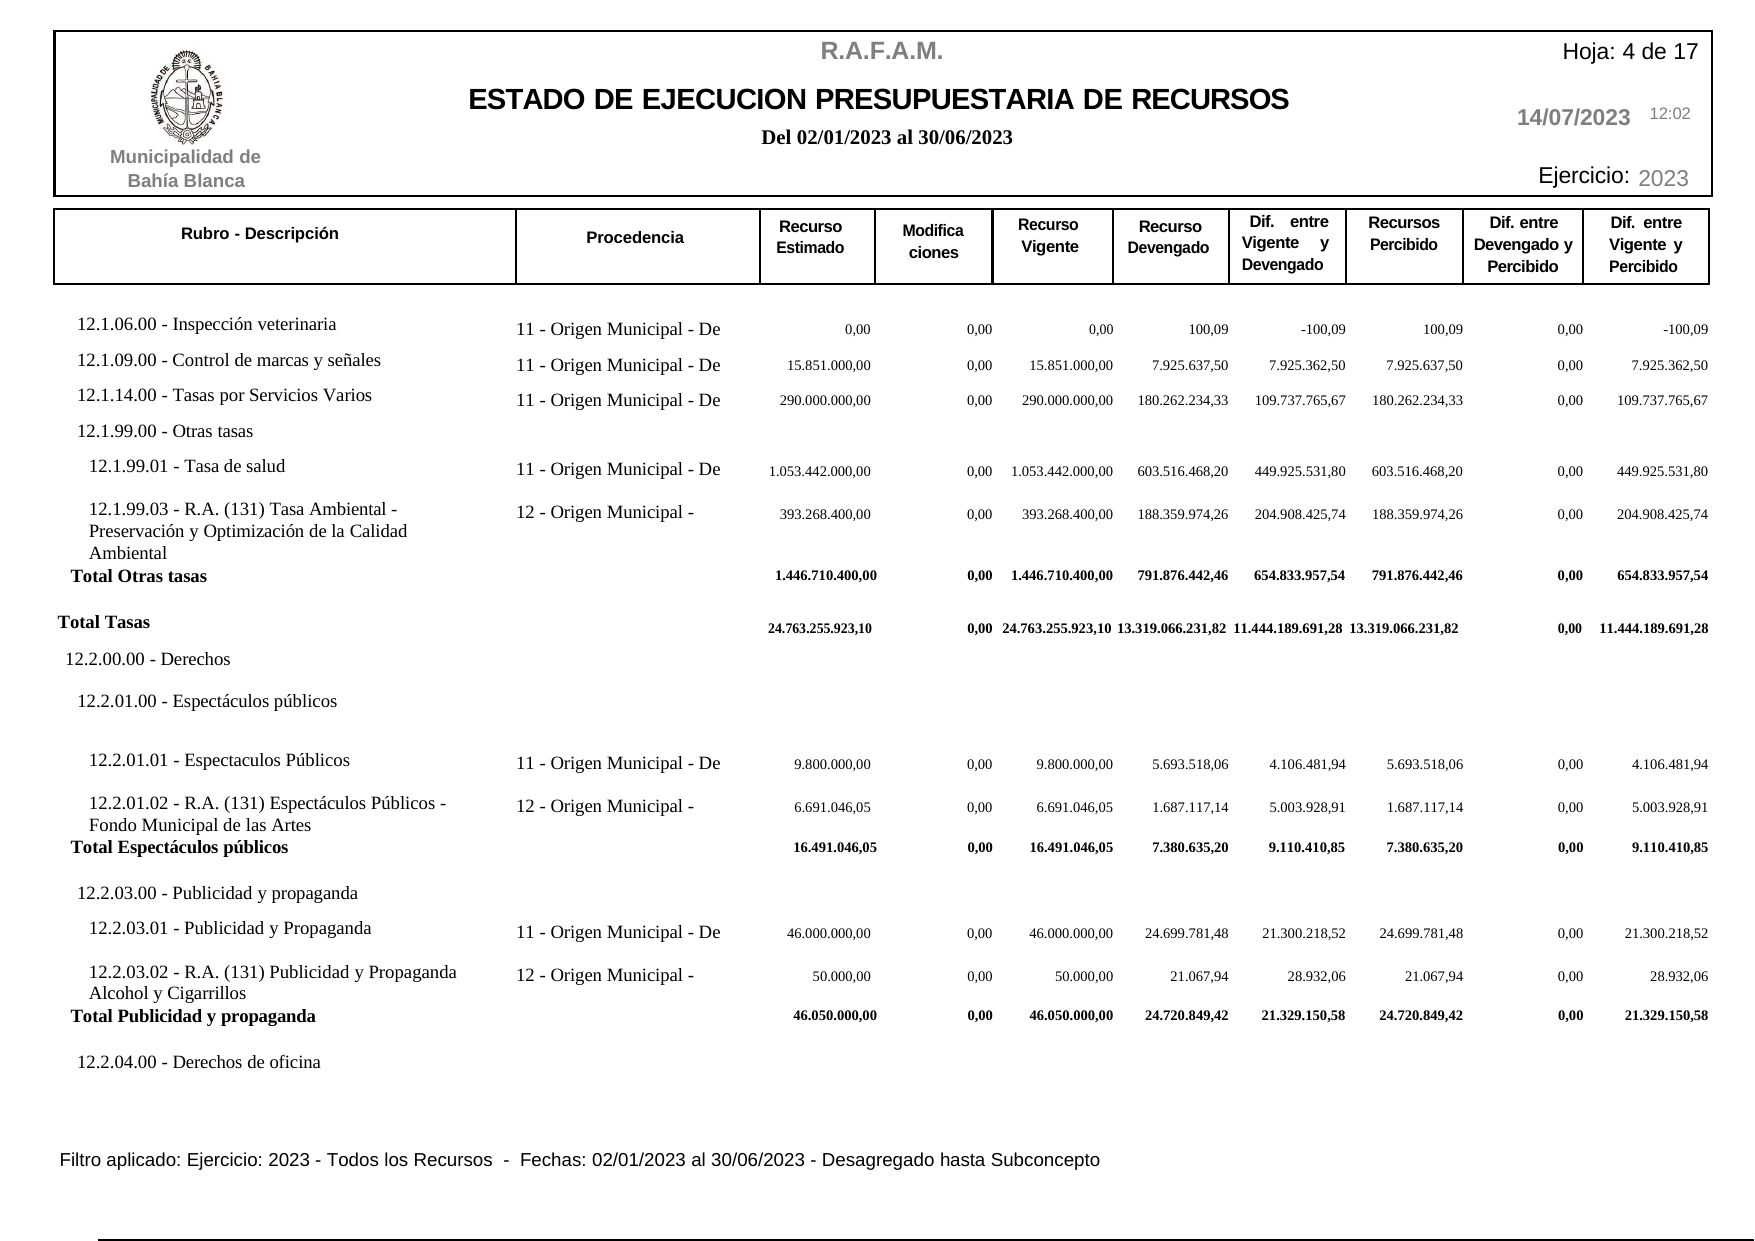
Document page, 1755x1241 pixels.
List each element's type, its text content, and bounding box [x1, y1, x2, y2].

table_cell 1.053.442.000,00 [1002, 449, 1125, 490]
table_header 11 - Origen Municipal - De [463, 305, 746, 345]
table_cell [1510, 416, 1600, 449]
table_cell 0,00 [1510, 565, 1600, 596]
table_header Modifica ciones [876, 210, 991, 283]
table_cell 0,00 [922, 381, 1002, 416]
table_cell 0,00 [1510, 953, 1604, 1006]
table_cell [1008, 871, 1125, 911]
table_cell Total Otras tasas [65, 565, 463, 596]
table_cell [922, 543, 1002, 565]
table_cell 290.000.000,00 [746, 381, 922, 416]
table_header 9.800.000,00 [1008, 741, 1125, 784]
table_header Rubro - Descripción [55, 210, 515, 283]
table_cell 109.737.765,67 [1241, 381, 1359, 416]
table_cell [1125, 1040, 1245, 1080]
table_cell 0,00 [922, 345, 1002, 381]
table_cell 791.876.442,46 [1359, 565, 1510, 596]
table_cell 0,00 [1510, 381, 1600, 416]
table_cell 11 - Origen Municipal - De [463, 449, 746, 490]
table_cell 1.687.117,14 [1359, 784, 1510, 837]
table_cell [463, 543, 746, 565]
text 24.763.255.923,10 0,00 24.763.255.923,10 13.319.066.231,82 11.444.189.691,28 13.319.066.231,82 0,00 [768, 619, 1583, 636]
table_cell 12.2.03.01 - Publicidad y Propaganda [65, 911, 488, 952]
text 12.2.00.00 - Derechos [65, 648, 340, 669]
table_cell 188.359.974,26 [1359, 490, 1510, 543]
table_cell 16.491.046,05 [1008, 837, 1125, 871]
table_cell 46.050.000,00 [751, 1006, 922, 1039]
table_cell 204.908.425,74 [1241, 490, 1359, 543]
table_cell 0,00 [922, 490, 1002, 543]
table_cell 1.687.117,14 [1125, 784, 1245, 837]
table_cell 21.300.218,52 [1245, 911, 1359, 952]
table_cell 12.1.99.00 - Otras tasas [65, 416, 463, 449]
table_cell 7.925.362,50 [1600, 345, 1714, 381]
table_cell 0,00 [922, 837, 1007, 871]
text 11.444.189.691,28 [1599, 619, 1725, 636]
table_cell [1359, 871, 1510, 911]
table_cell 7.925.362,50 [1241, 345, 1359, 381]
table_cell [463, 565, 746, 596]
table_cell [1241, 416, 1359, 449]
table_cell 28.932,06 [1245, 953, 1359, 1006]
table_cell 654.833.957,54 [1600, 565, 1714, 596]
table_cell [1359, 1040, 1510, 1080]
table_cell 6.691.046,05 [751, 784, 922, 837]
table_cell [751, 871, 922, 911]
table_cell [1245, 871, 1359, 911]
table_cell 24.720.849,42 [1359, 1006, 1510, 1039]
table_cell 12.2.03.00 - Publicidad y propaganda [65, 871, 488, 911]
table_cell 5.003.928,91 [1604, 784, 1714, 837]
table_cell [488, 837, 751, 871]
table_cell 0,00 [1510, 1006, 1604, 1039]
table_cell 11 - Origen Municipal - De [463, 345, 746, 381]
table_cell [751, 1040, 922, 1080]
table_cell 12.2.04.00 - Derechos de oficina [65, 1040, 488, 1080]
table_cell 5.003.928,91 [1245, 784, 1359, 837]
table_cell 603.516.468,20 [1359, 449, 1510, 490]
table_cell 0,00 [1510, 345, 1600, 381]
table_header 100,09 [1359, 305, 1510, 345]
table_header 9.800.000,00 [751, 741, 922, 784]
table_cell 46.050.000,00 [1008, 1006, 1125, 1039]
table_cell [746, 543, 922, 565]
table_cell 12.2.01.02 - R.A. (131) Espectáculos Públicos - Fondo Municipal de las Artes [65, 784, 488, 837]
table_cell 1.446.710.400,00 [746, 565, 922, 596]
table_cell 204.908.425,74 [1600, 490, 1714, 543]
table_cell 21.067,94 [1359, 953, 1510, 1006]
table_header 12.1.06.00 - Inspección veterinaria [65, 305, 463, 345]
table_header 4.106.481,94 [1245, 741, 1359, 784]
table_cell 0,00 [922, 565, 1002, 596]
table_header 0,00 [922, 741, 1007, 784]
table_cell 180.262.234,33 [1125, 381, 1241, 416]
table_cell 0,00 [922, 911, 1007, 952]
table_cell 449.925.531,80 [1241, 449, 1359, 490]
table_header Recurso Vigente [994, 210, 1112, 283]
table_cell 1.053.442.000,00 [746, 449, 922, 490]
table_cell 12 - Origen Municipal - [488, 953, 751, 1006]
table_cell 11 - Origen Municipal - De [463, 381, 746, 416]
table_cell [1002, 543, 1125, 565]
table_cell 7.380.635,20 [1359, 837, 1510, 871]
table_cell [1125, 871, 1245, 911]
table_cell 0,00 [1510, 911, 1604, 952]
table_cell [488, 1040, 751, 1080]
table_cell 24.720.849,42 [1125, 1006, 1245, 1039]
table_header 4.106.481,94 [1604, 741, 1714, 784]
table_header Recurso Devengado [1114, 210, 1228, 283]
table_header 0,00 [1510, 741, 1604, 784]
table_cell 7.925.637,50 [1359, 345, 1510, 381]
table_cell 12.1.99.01 - Tasa de salud [65, 449, 463, 490]
table_header Procedencia [517, 210, 759, 283]
table_cell Ambiental [65, 543, 463, 565]
table_cell [922, 1040, 1007, 1080]
table_cell [1241, 543, 1359, 565]
table_cell 9.110.410,85 [1245, 837, 1359, 871]
table_cell 21.067,94 [1125, 953, 1245, 1006]
table_cell 12.1.14.00 - Tasas por Servicios Varios [65, 381, 463, 416]
table_cell Total Publicidad y propaganda [65, 1006, 488, 1039]
table_cell 12 - Origen Municipal - [488, 784, 751, 837]
table_header -100,09 [1241, 305, 1359, 345]
table_cell 0,00 [922, 953, 1007, 1006]
table_cell 6.691.046,05 [1008, 784, 1125, 837]
table_cell 15.851.000,00 [746, 345, 922, 381]
table_cell 0,00 [1510, 449, 1600, 490]
table_cell 0,00 [1510, 837, 1604, 871]
table_cell [1600, 416, 1714, 449]
table_cell [1002, 416, 1125, 449]
table_cell [1510, 1040, 1604, 1080]
table_cell 0,00 [922, 784, 1007, 837]
table_cell [1600, 543, 1714, 565]
table_cell Total Espectáculos públicos [65, 837, 488, 871]
table_header Dif. entre Vigente y Devengado [1230, 210, 1345, 283]
table_cell [1125, 416, 1241, 449]
table_cell [488, 1006, 751, 1039]
table_cell 791.876.442,46 [1125, 565, 1241, 596]
table_cell 603.516.468,20 [1125, 449, 1241, 490]
table_cell 24.699.781,48 [1359, 911, 1510, 952]
table_cell 28.932,06 [1604, 953, 1714, 1006]
table_cell 12.1.09.00 - Control de marcas y señales [65, 345, 463, 381]
table_cell 393.268.400,00 [746, 490, 922, 543]
text 12.2.01.00 - Espectáculos públicos [77, 690, 340, 711]
table_cell 46.000.000,00 [751, 911, 922, 952]
table_cell 0,00 [922, 449, 1002, 490]
table_header Recursos Percibido [1347, 210, 1462, 283]
table_cell [922, 871, 1007, 911]
table_header 0,00 [1002, 305, 1125, 345]
table_cell 290.000.000,00 [1002, 381, 1125, 416]
table_cell 15.851.000,00 [1002, 345, 1125, 381]
subtitle Total Tasas [57, 611, 340, 632]
table_header 11 - Origen Municipal - De [488, 741, 751, 784]
table_cell [1359, 543, 1510, 565]
table_cell 21.300.218,52 [1604, 911, 1714, 952]
table_header Dif. entre Devengado y Percibido [1464, 210, 1582, 283]
table_cell 12 - Origen Municipal - [463, 490, 746, 543]
table_cell [1008, 1040, 1125, 1080]
table_cell [1510, 871, 1604, 911]
table_cell 12.2.03.02 - R.A. (131) Publicidad y Propaganda Alcohol y Cigarrillos [65, 953, 488, 1006]
table_header Dif. entre Vigente y Percibido [1584, 210, 1708, 283]
table_cell 12.1.99.03 - R.A. (131) Tasa Ambiental - Preservación y Optimización de la Calidad [65, 490, 463, 543]
table_cell 0,00 [1510, 490, 1600, 543]
table_cell [1510, 543, 1600, 565]
table_cell 109.737.765,67 [1600, 381, 1714, 416]
table_cell 393.268.400,00 [1002, 490, 1125, 543]
table_cell [1604, 871, 1714, 911]
table_header 0,00 [922, 305, 1002, 345]
table_cell 16.491.046,05 [751, 837, 922, 871]
table_cell 11 - Origen Municipal - De [488, 911, 751, 952]
table_header 5.693.518,06 [1359, 741, 1510, 784]
table_header -100,09 [1600, 305, 1714, 345]
table_header 100,09 [1125, 305, 1241, 345]
table_cell 0,00 [922, 1006, 1007, 1039]
table_cell 1.446.710.400,00 [1002, 565, 1125, 596]
table_cell [463, 416, 746, 449]
table_cell 50.000,00 [1008, 953, 1125, 1006]
table_cell [1125, 543, 1241, 565]
table_cell 180.262.234,33 [1359, 381, 1510, 416]
table_cell 7.925.637,50 [1125, 345, 1241, 381]
table_cell [1245, 1040, 1359, 1080]
table_header 5.693.518,06 [1125, 741, 1245, 784]
table_cell 21.329.150,58 [1245, 1006, 1359, 1039]
table_header 12.2.01.01 - Espectaculos Públicos [65, 741, 488, 784]
table_cell [1359, 416, 1510, 449]
table_header Recurso Estimado [761, 210, 874, 283]
table_cell 21.329.150,58 [1604, 1006, 1714, 1039]
table_cell 449.925.531,80 [1600, 449, 1714, 490]
table_cell 9.110.410,85 [1604, 837, 1714, 871]
table_cell 654.833.957,54 [1241, 565, 1359, 596]
table_cell [1604, 1040, 1714, 1080]
table_cell [488, 871, 751, 911]
table_cell 188.359.974,26 [1125, 490, 1241, 543]
table_cell [922, 416, 1002, 449]
table_header 0,00 [1510, 305, 1600, 345]
table_cell 7.380.635,20 [1125, 837, 1245, 871]
table_cell 24.699.781,48 [1125, 911, 1245, 952]
table_cell [746, 416, 922, 449]
table_cell 50.000,00 [751, 953, 922, 1006]
table_cell 0,00 [1510, 784, 1604, 837]
table_cell 46.000.000,00 [1008, 911, 1125, 952]
table_header 0,00 [746, 305, 922, 345]
